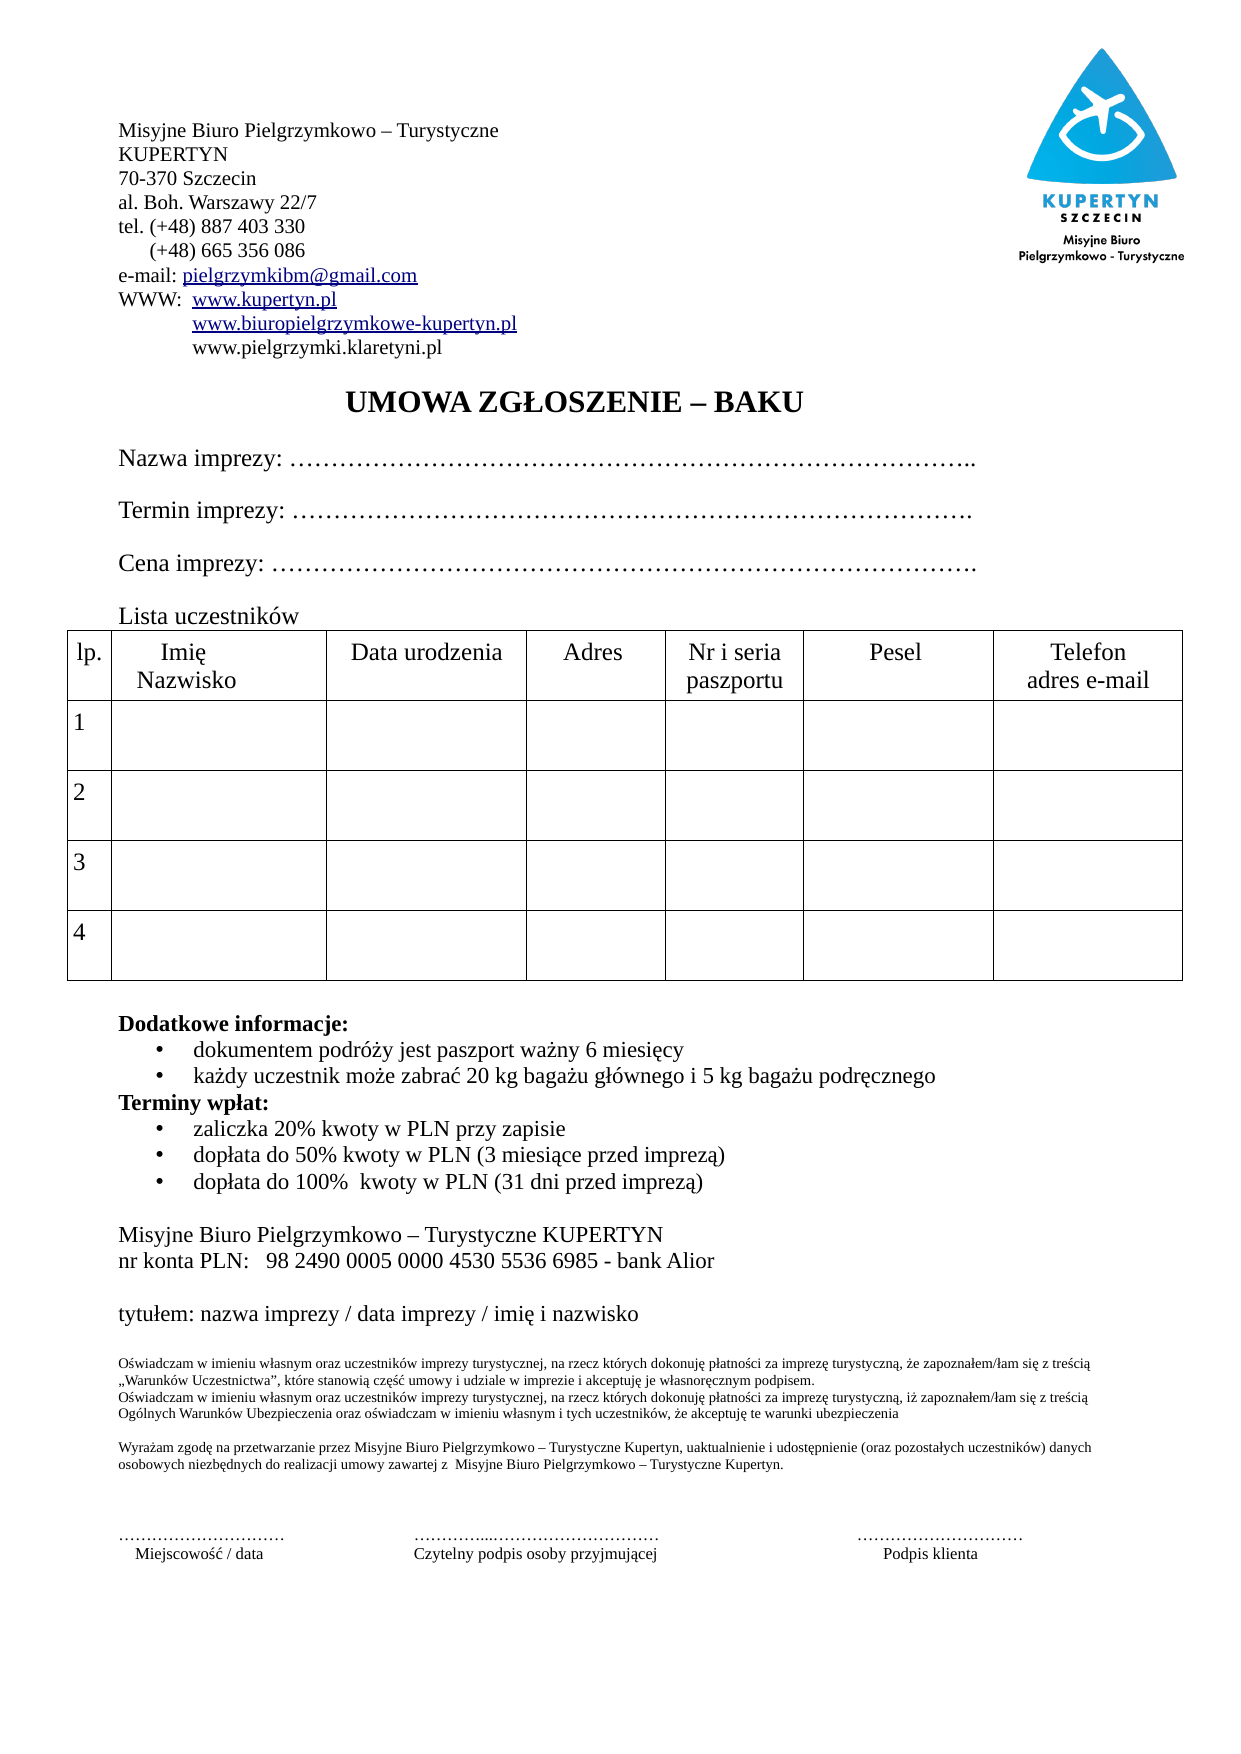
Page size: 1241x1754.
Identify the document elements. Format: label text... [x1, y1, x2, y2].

table_cell 4 [68, 911, 111, 980]
table_cell [112, 841, 326, 910]
text nr konta PLN: 98 2490 0005 0000 4530 5536 6985 - bank Alior [118, 1247, 1122, 1273]
table_header Imię Nazwisko [112, 631, 326, 700]
table_header Data urodzenia [327, 631, 526, 700]
table_cell [527, 701, 665, 770]
table_cell [112, 701, 326, 770]
table_cell [804, 701, 993, 770]
text www.biuropielgrzymkowe-kupertyn.pl [118, 311, 1122, 335]
text e-mail: pielgrzymkibm@gmail.com [118, 262, 964, 287]
list dopłata do 100% kwoty w PLN (31 dni przed imprezą) [156, 1168, 1122, 1194]
text UMOWA ZGŁOSZENIE – BAKU [118, 383, 1122, 419]
table_header Adres [527, 631, 665, 700]
text WWW: www.kupertyn.pl [118, 287, 964, 311]
table_cell [666, 701, 803, 770]
text (+48) 665 356 086 [118, 238, 964, 262]
table_cell [527, 911, 665, 980]
text www.pielgrzymki.klaretyni.pl [118, 335, 1122, 359]
table_cell [804, 841, 993, 910]
table_cell [994, 701, 1182, 770]
table_cell [804, 771, 993, 840]
text Oświadczam w imieniu własnym oraz uczestników imprezy turystycznej, na rzecz których dokonuję płatności za imprezę turystyczną, iż zapoznałem/łam się z treścią Ogólnych Warunków Ubezpieczenia oraz oświadczam w imieniu własnym i tych uczestników, że akceptuję te warunki ubezpieczenia [118, 1388, 1122, 1422]
table_cell [327, 911, 526, 980]
text KUPERTYN [118, 142, 964, 166]
text Oświadczam w imieniu własnym oraz uczestników imprezy turystycznej, na rzecz których dokonuję płatności za imprezę turystyczną, że zapoznałem/łam się z treścią „Warunków Uczestnictwa”, które stanowią część umowy i udziale w imprezie i akceptuję je własnoręcznym podpisem. [118, 1355, 1122, 1388]
text Dodatkowe informacje: [118, 1010, 1122, 1036]
table_header lp. [68, 631, 111, 700]
text tytułem: nazwa imprezy / data imprezy / imię i nazwisko [118, 1300, 1122, 1326]
text Cena imprezy: …………………………………………………………………………. [118, 548, 1122, 577]
text Misyjne Biuro Pielgrzymkowo – Turystyczne KUPERTYN [118, 1221, 1122, 1247]
table_cell [994, 771, 1182, 840]
text tel. (+48) 887 403 330 [118, 214, 964, 238]
table_cell [666, 841, 803, 910]
table_cell [327, 771, 526, 840]
text Wyrażam zgodę na przetwarzanie przez Misyjne Biuro Pielgrzymkowo – Turystyczne Kupertyn, uaktualnienie i udostępnienie (oraz pozostałych uczestników) danych osobowych niezbędnych do realizacji umowy zawartej z Misyjne Biuro Pielgrzymkowo – Turystyczne Kupertyn. [118, 1439, 1122, 1472]
text Lista uczestników [118, 601, 1122, 630]
list dokumentem podróży jest paszport ważny 6 miesięcy [156, 1036, 1122, 1062]
picture [964, 0, 1239, 313]
list każdy uczestnik może zabrać 20 kg bagażu głównego i 5 kg bagażu podręcznego [156, 1062, 1122, 1089]
table_cell [804, 911, 993, 980]
text Terminy wpłat: [118, 1089, 1122, 1115]
table_cell [327, 841, 526, 910]
table_cell 1 [68, 701, 111, 770]
table_cell [527, 841, 665, 910]
table_header Telefon adres e-mail [994, 631, 1182, 700]
table_cell [112, 911, 326, 980]
table_cell [527, 771, 665, 840]
text Miejscowość / data Czytelny podpis osoby przyjmującej Podpis klienta [118, 1544, 1122, 1563]
text Misyjne Biuro Pielgrzymkowo – Turystyczne [118, 118, 964, 142]
list zaliczka 20% kwoty w PLN przy zapisie [156, 1115, 1122, 1142]
text al. Boh. Warszawy 22/7 [118, 190, 964, 214]
table_cell [666, 771, 803, 840]
table_cell [327, 701, 526, 770]
table_cell [666, 911, 803, 980]
text Nazwa imprezy: ……………………………………………………………………….. [118, 443, 1122, 472]
table_header Nr i seria paszportu [666, 631, 803, 700]
table_cell [112, 771, 326, 840]
text Termin imprezy: ………………………………………………………………………. [118, 496, 1122, 524]
table_cell 3 [68, 841, 111, 910]
text ………………………… …………...………………………… ………………………… [118, 1525, 1122, 1544]
list dopłata do 50% kwoty w PLN (3 miesiące przed imprezą) [156, 1142, 1122, 1168]
table_cell [994, 911, 1182, 980]
table_cell 2 [68, 771, 111, 840]
table_header Pesel [804, 631, 993, 700]
table_cell [994, 841, 1182, 910]
text 70-370 Szczecin [118, 166, 964, 190]
